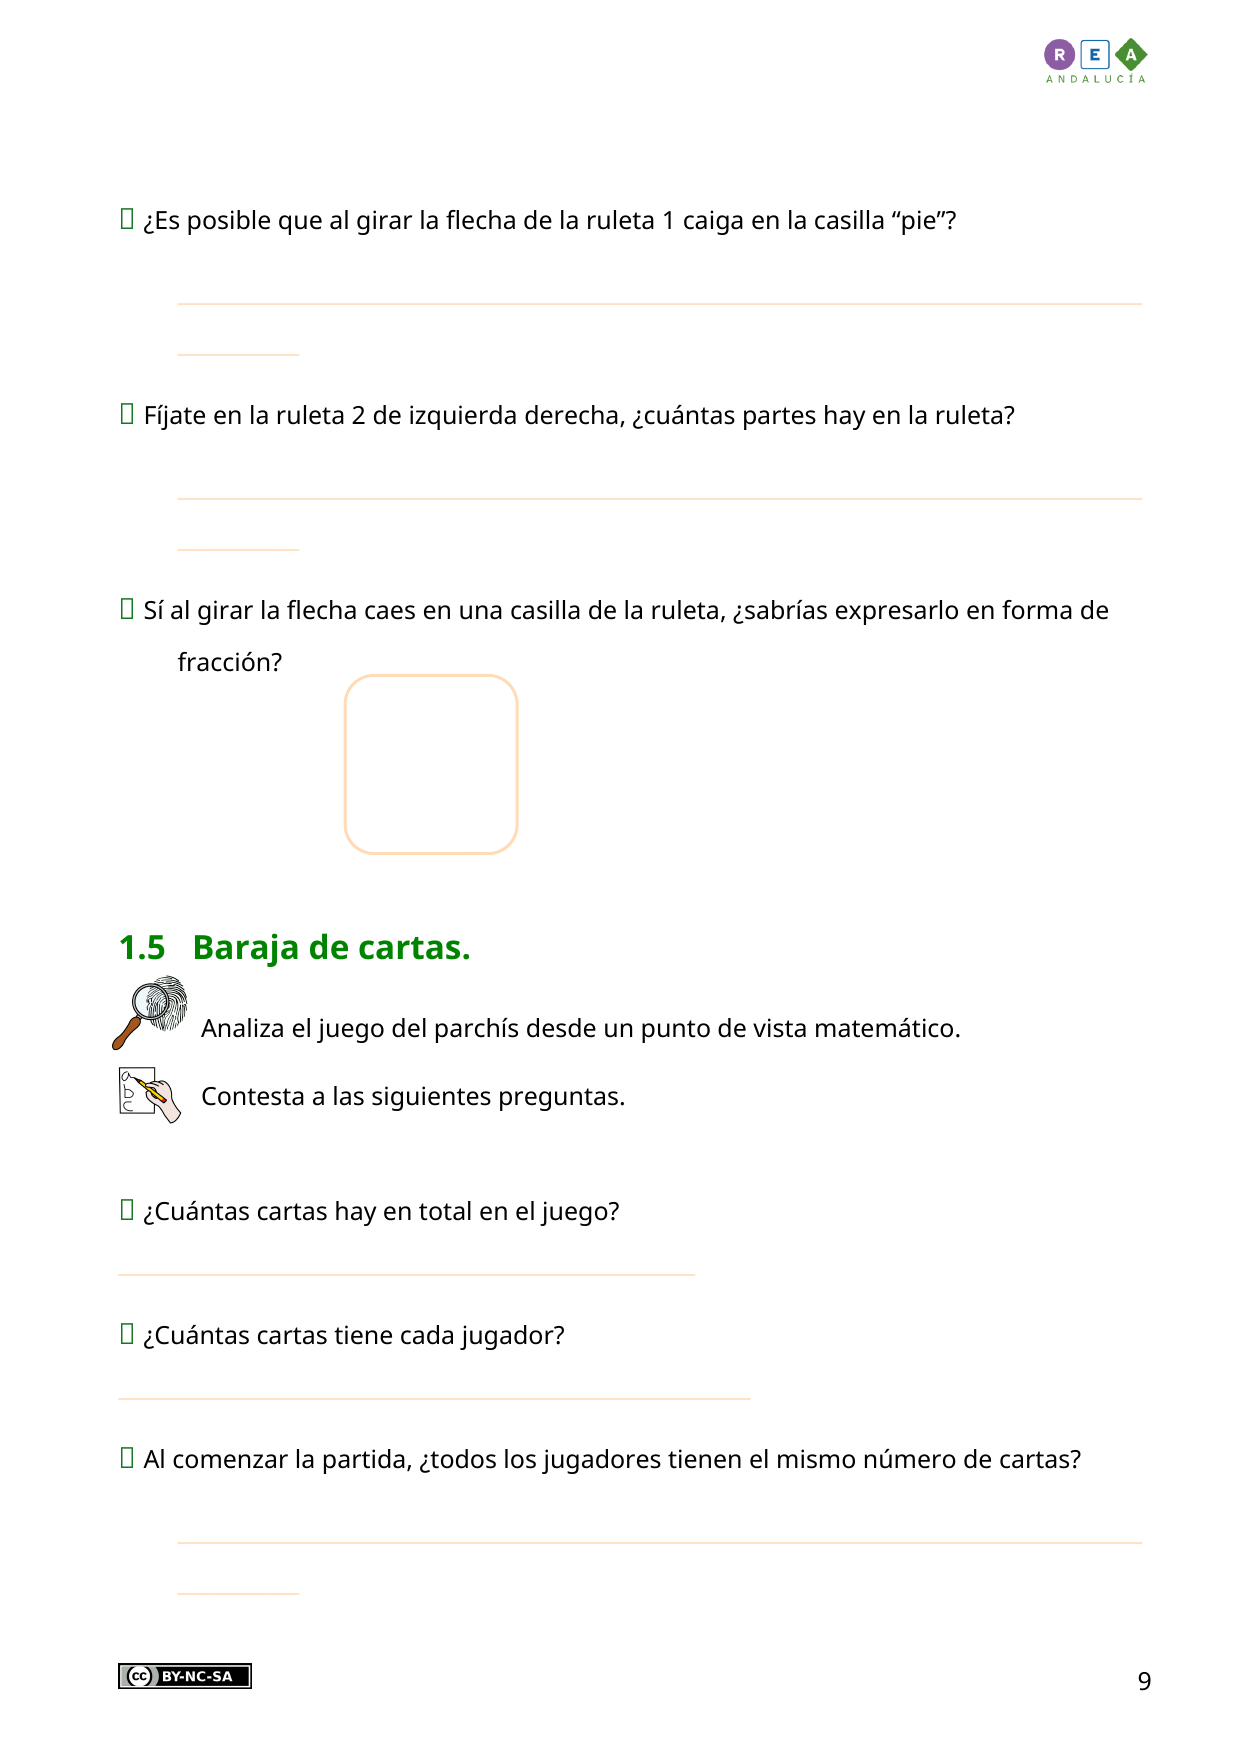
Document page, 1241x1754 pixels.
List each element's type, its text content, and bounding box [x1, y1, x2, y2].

picture [111, 974, 188, 1051]
text  Sí al girar la flecha caes en una casilla de la ruleta, ¿sabrías expresarlo en forma de fracción? [118, 588, 1152, 679]
text __________________________________________________________________________________________________ [177, 1514, 1152, 1599]
text  Fíjate en la ruleta 2 de izquierda derecha, ¿cuántas partes hay en la ruleta? [118, 393, 1152, 433]
picture [118, 1663, 536, 1698]
text  ¿Cuántas cartas hay en total en el juego?____________________________________________________ [118, 1189, 1152, 1279]
text  ¿Es posible que al girar la flecha de la ruleta 1 caiga en la casilla “pie”? [118, 198, 1152, 238]
subtitle Baraja de cartas. [118, 924, 1152, 969]
picture [1039, 33, 1152, 88]
picture [111, 1057, 188, 1134]
text Contesta a las siguientes preguntas. [201, 1079, 1152, 1113]
text  Al comenzar la partida, ¿todos los jugadores tienen el mismo número de cartas? [118, 1438, 1152, 1477]
text Analiza el juego del parchís desde un punto de vista matemático. [201, 1011, 1152, 1045]
text __________________________________________________________________________________________________ [177, 469, 1152, 555]
text  ¿Cuántas cartas tiene cada jugador?_________________________________________________________ [118, 1313, 1152, 1404]
text __________________________________________________________________________________________________ [177, 275, 1152, 360]
